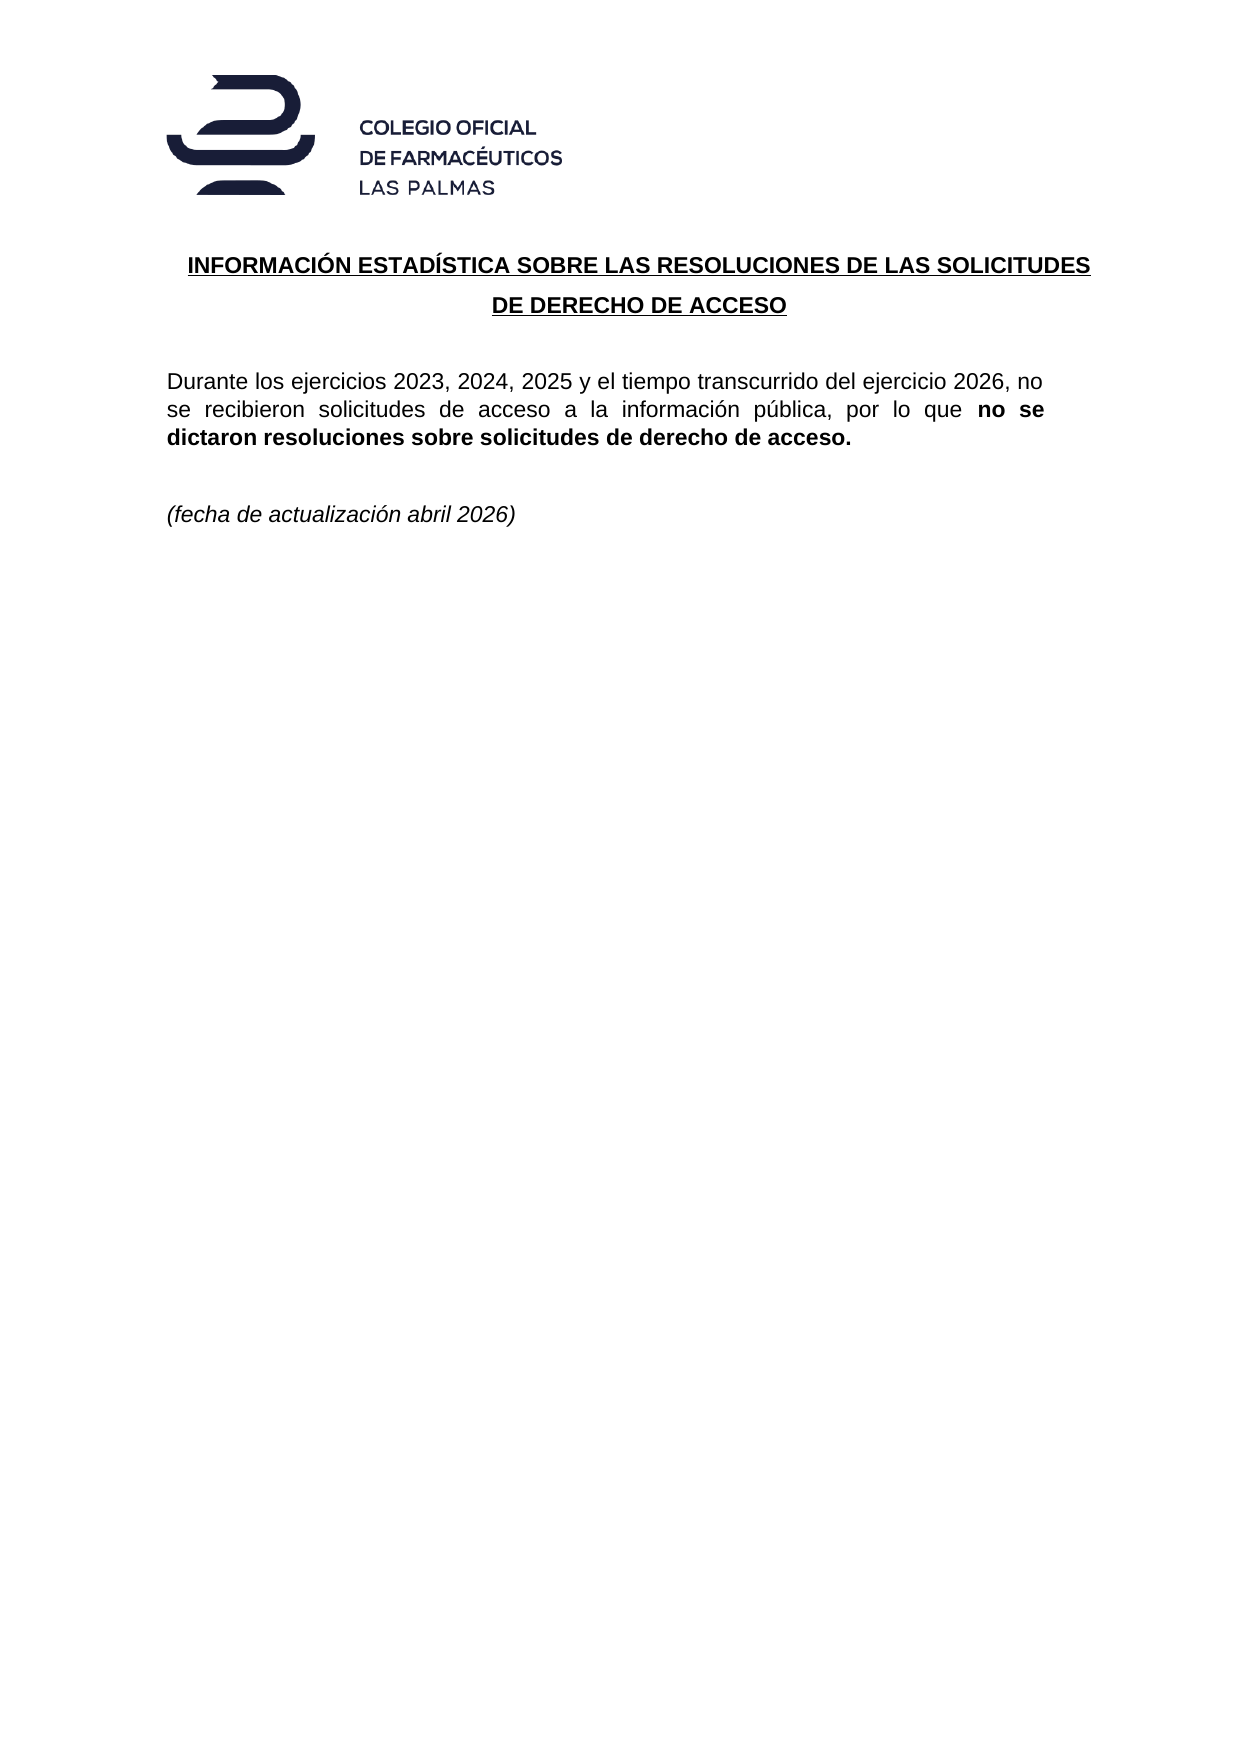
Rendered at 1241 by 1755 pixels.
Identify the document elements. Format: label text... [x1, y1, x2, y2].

text (fecha de actualización abril 2026) [167, 501, 1074, 527]
text INFORMACIÓN ESTADÍSTICA SOBRE LAS RESOLUCIONES DE LAS SOLICITUDES DE DERECHO DE ACCESO [181, 252, 1097, 318]
text Durante los ejercicios 2023, 2024, 2025 y el tiempo transcurrido del ejercicio 2026, no se recibieron solicitudes de acceso a la información pública, por lo que no se dictaron resoluciones sobre solicitudes de derecho de acceso. [167, 368, 1044, 450]
